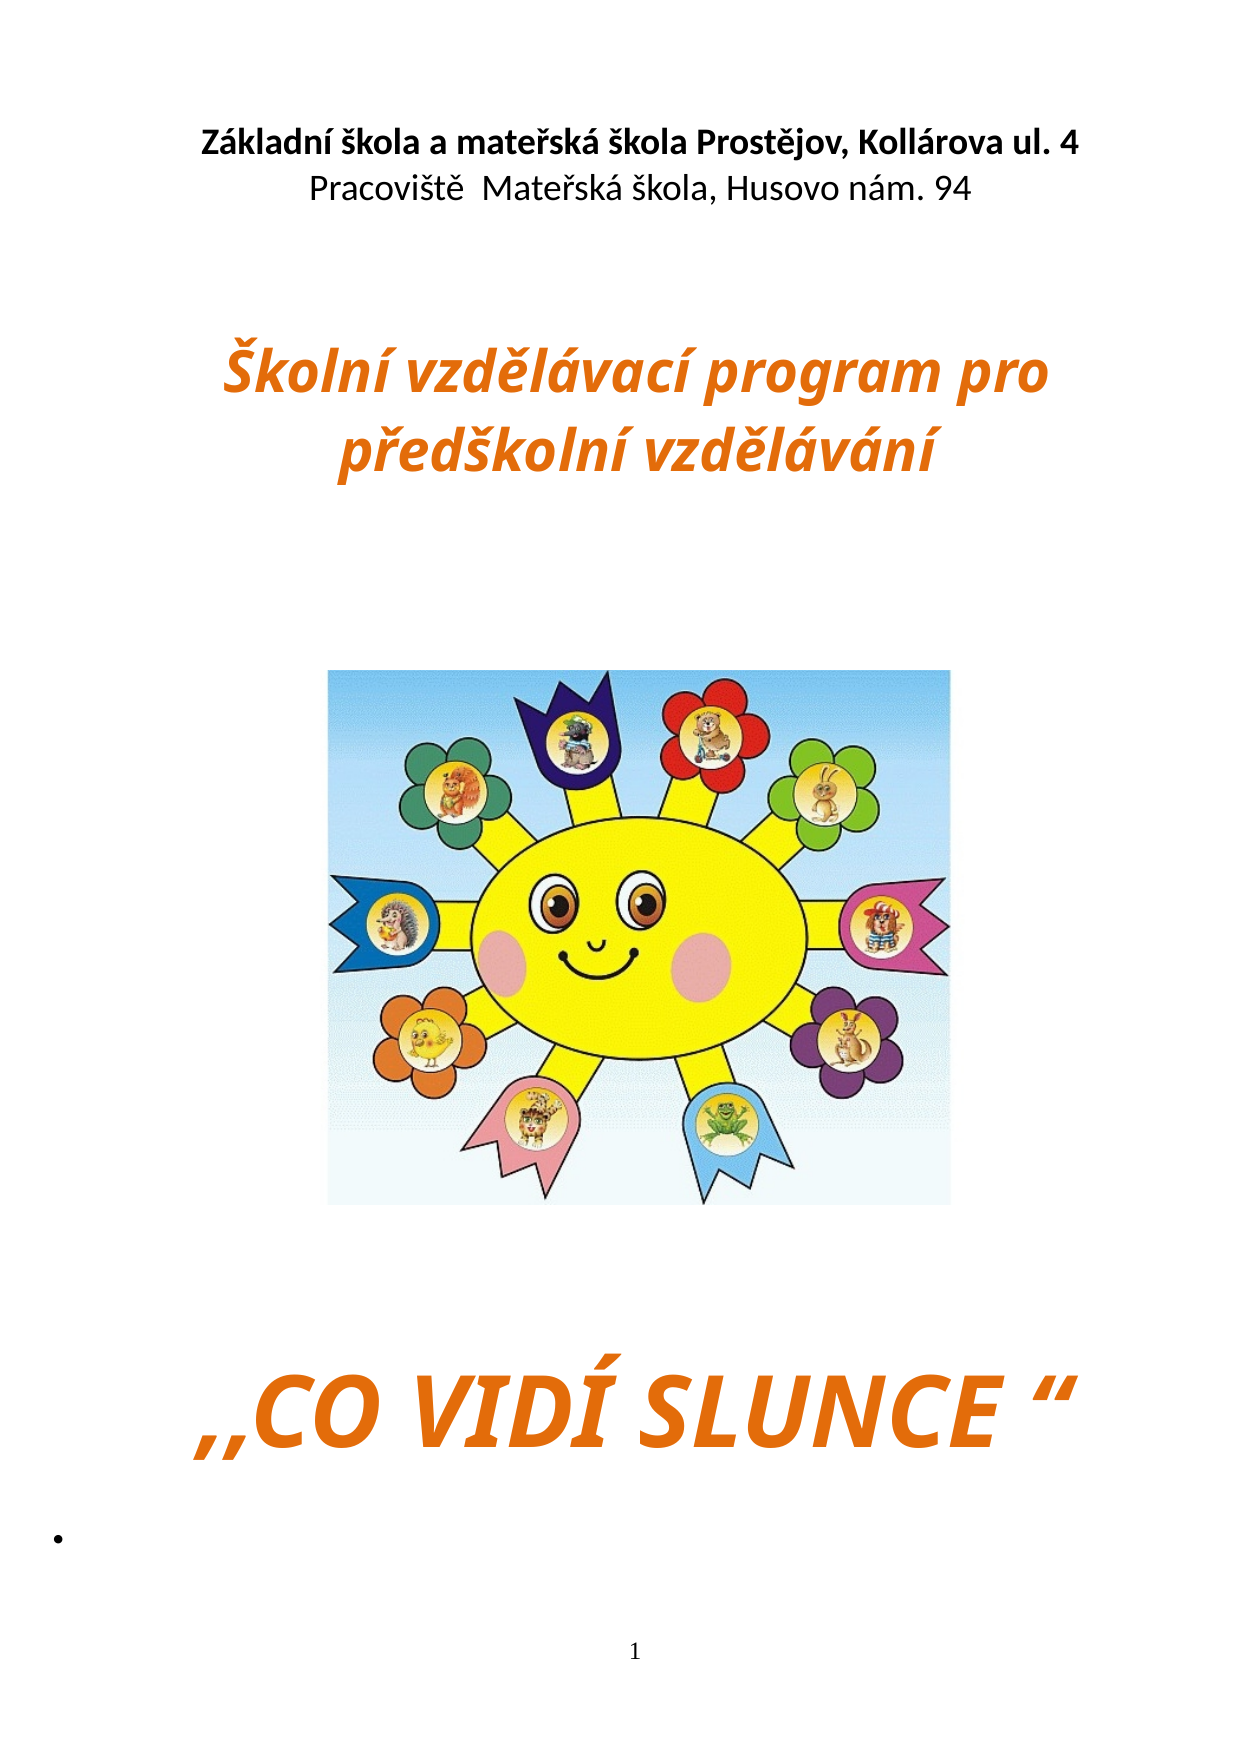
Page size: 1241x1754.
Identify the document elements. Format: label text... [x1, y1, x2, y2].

text Základní škola a mateřská škola Prostějov, Kollárova ul. 4 [91, 118, 1189, 164]
text ,,CO VIDÍ SLUNCE “ [91, 1341, 1189, 1477]
text Pracoviště Mateřská škola, Husovo nám. 94 [91, 164, 1189, 210]
text Školní vzdělávací program pro předškolní vzdělávání [91, 329, 1189, 488]
